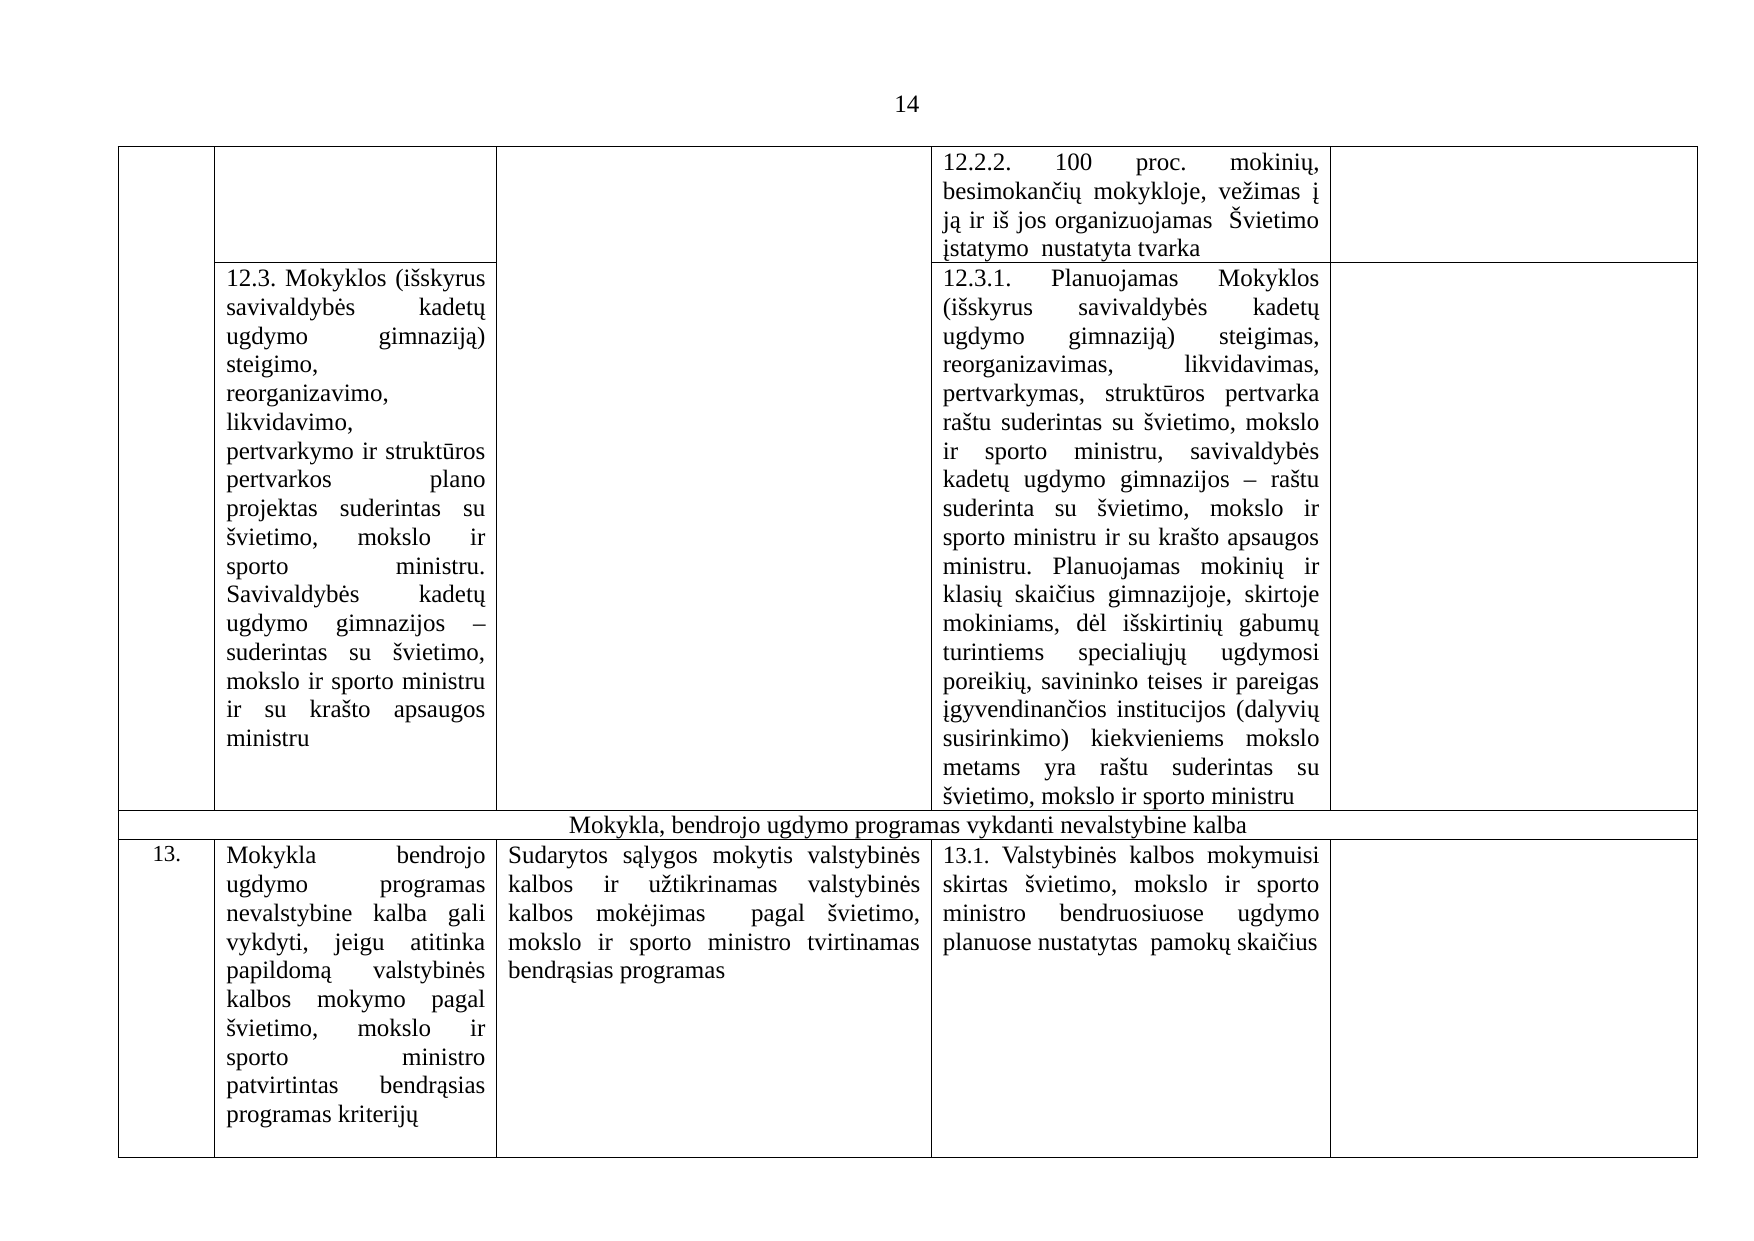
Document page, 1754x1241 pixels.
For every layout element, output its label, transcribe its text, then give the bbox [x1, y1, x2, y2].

table_cell [1331, 840, 1697, 1157]
table_cell Sudarytos sąlygos mokytis valstybinės kalbos ir užtikrinamas valstybinės kalbos mokėjimas pagal švietimo, mokslo ir sporto ministro tvirtinamas bendrąsias programas [497, 840, 931, 1157]
table_cell 12.3. Mokyklos (išskyrus savivaldybės kadetų ugdymo gimnaziją) steigimo, reorganizavimo, likvidavimo, pertvarkymo ir struktūros pertvarkos plano projektas suderintas su švietimo, mokslo ir sporto ministru. Savivaldybės kadetų ugdymo gimnazijos – suderintas su švietimo, mokslo ir sporto ministru ir su krašto apsaugos ministru [215, 263, 496, 809]
table_cell Mokykla bendrojo ugdymo programas nevalstybine kalba gali vykdyti, jeigu atitinka papildomą valstybinės kalbos mokymo pagal švietimo, mokslo ir sporto ministro patvirtintas bendrąsias programas kriterijų [215, 840, 496, 1157]
table_cell 13. [119, 840, 214, 1157]
table_cell 12.2.2. 100 proc. mokinių, besimokančių mokykloje, vežimas į ją ir iš jos organizuojamas Švietimo įstatymo nustatyta tvarka [932, 147, 1330, 262]
table_cell [119, 147, 214, 809]
table_cell [1331, 263, 1697, 809]
table_cell [1331, 147, 1697, 262]
table_cell 12.3.1. Planuojamas Mokyklos (išskyrus savivaldybės kadetų ugdymo gimnaziją) steigimas, reorganizavimas, likvidavimas, pertvarkymas, struktūros pertvarka raštu suderintas su švietimo, mokslo ir sporto ministru, savivaldybės kadetų ugdymo gimnazijos – raštu suderinta su švietimo, mokslo ir sporto ministru ir su krašto apsaugos ministru. Planuojamas mokinių ir klasių skaičius gimnazijoje, skirtoje mokiniams, dėl išskirtinių gabumų turintiems specialiųjų ugdymosi poreikių, savininko teises ir pareigas įgyvendinančios institucijos (dalyvių susirinkimo) kiekvieniems mokslo metams yra raštu suderintas su švietimo, mokslo ir sporto ministru [932, 263, 1330, 809]
table_cell [215, 147, 496, 262]
table_cell 13.1. Valstybinės kalbos mokymuisi skirtas švietimo, mokslo ir sporto ministro bendruosiuose ugdymo planuose nustatytas pamokų skaičius [932, 840, 1330, 1157]
table_cell [497, 147, 931, 809]
table_cell Mokykla, bendrojo ugdymo programas vykdanti nevalstybine kalba [119, 811, 1697, 839]
